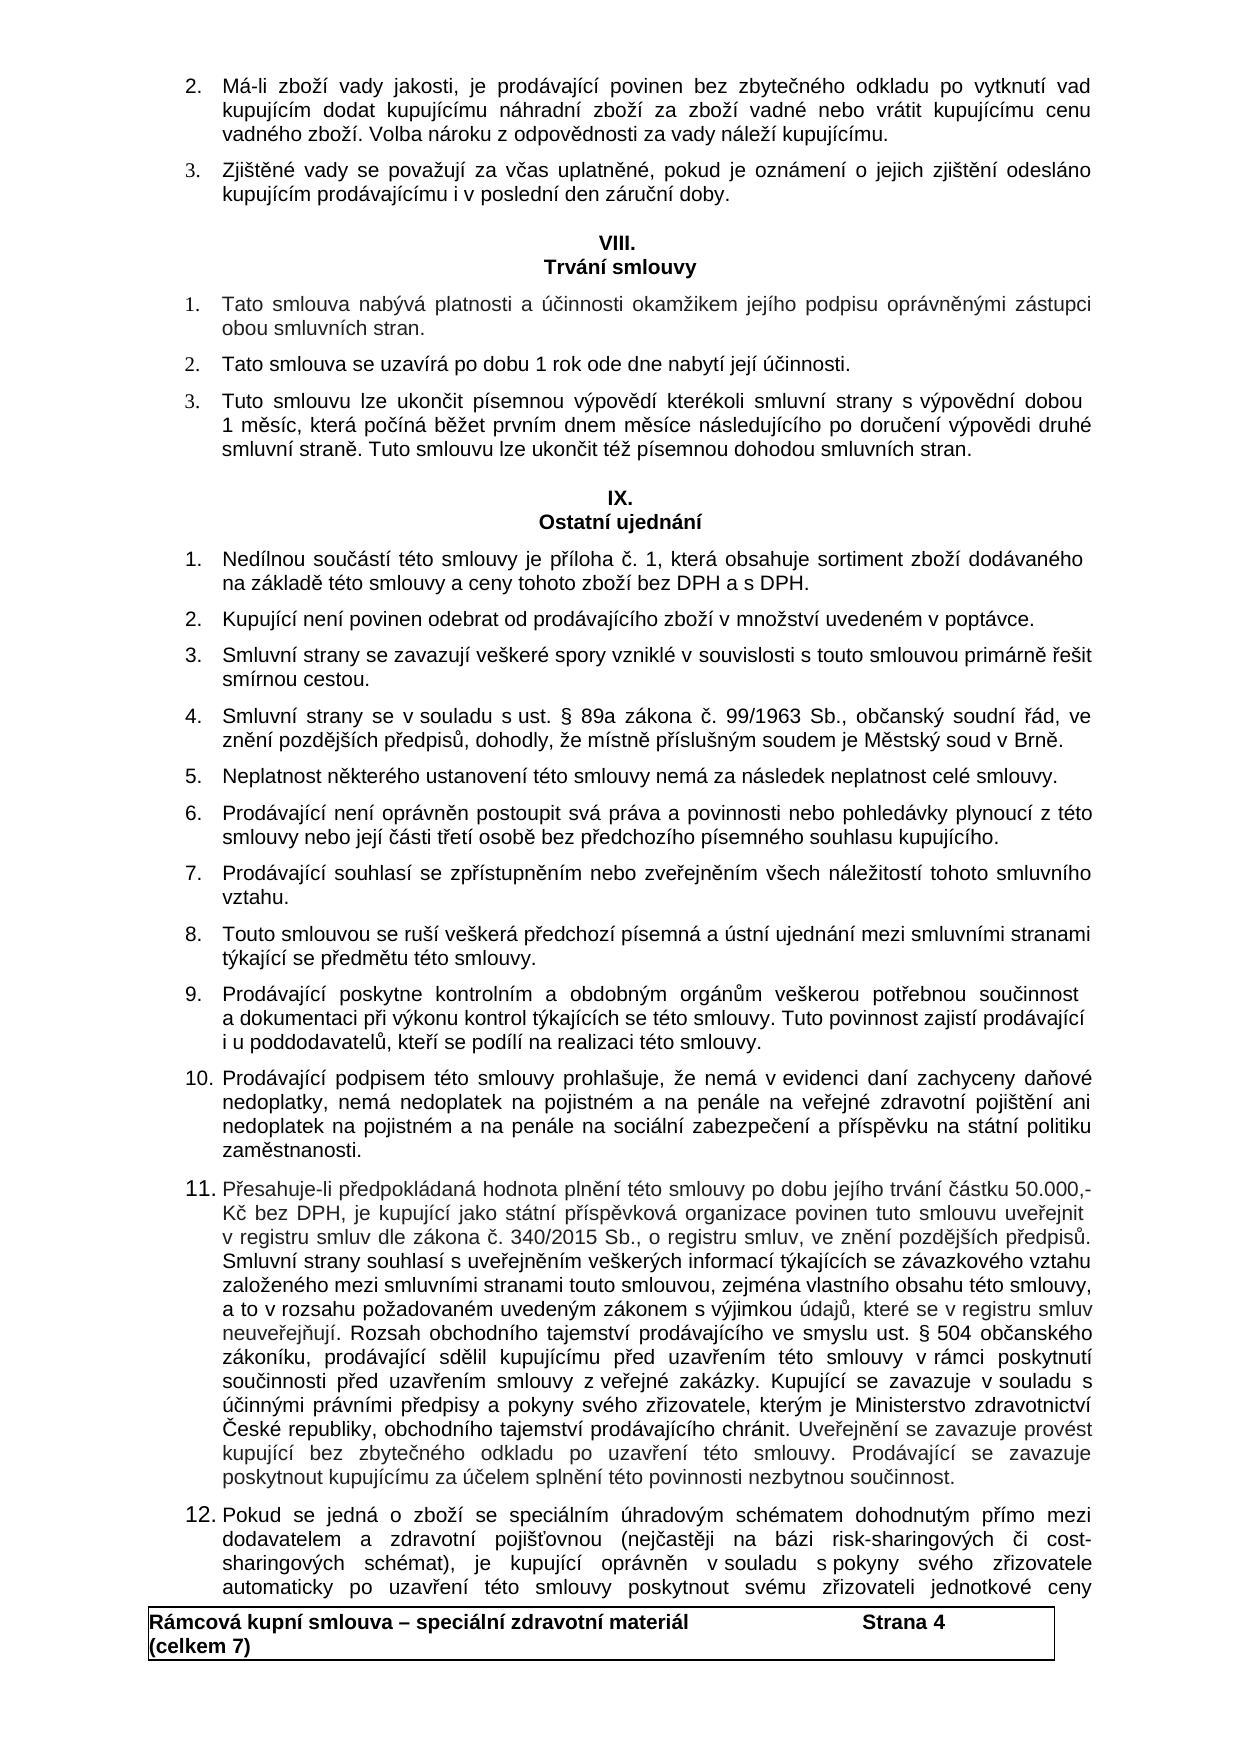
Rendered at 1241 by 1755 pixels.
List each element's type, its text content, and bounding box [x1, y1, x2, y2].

list Zjištěné vady se považují za včas uplatněné, pokud je oznámení o jejich zjištění odesláno kupujícím prodávajícímu i v poslední den záruční doby. [185, 158, 1093, 206]
text VIII. [148, 231, 1093, 255]
list Prodávající souhlasí se zpřístupněním nebo zveřejněním všech náležitostí tohoto smluvního vztahu. [185, 861, 1093, 909]
list Tato smlouva se uzavírá po dobu 1 rok ode dne nabytí její účinnosti. [184, 352, 1093, 376]
text IX. [148, 486, 1093, 510]
list Má-li zboží vady jakosti, je prodávající povinen bez zbytečného odkladu po vytknutí vad kupujícím dodat kupujícímu náhradní zboží za zboží vadné nebo vrátit kupujícímu cenu vadného zboží. Volba nároku z odpovědnosti za vady náleží kupujícímu. [185, 74, 1093, 146]
list Prodávající poskytne kontrolním a obdobným orgánům veškerou potřebnou součinnost a dokumentaci při výkonu kontrol týkajících se této smlouvy. Tuto povinnost zajistí prodávající i u poddodavatelů, kteří se podílí na realizaci této smlouvy. [185, 982, 1093, 1054]
list Kupující není povinen odebrat od prodávajícího zboží v množství uvedeném v poptávce. [185, 607, 1093, 631]
list Tato smlouva nabývá platnosti a účinnosti okamžikem jejího podpisu oprávněnými zástupci obou smluvních stran. [184, 292, 1093, 340]
list Pokud se jedná o zboží se speciálním úhradovým schématem dohodnutým přímo mezi dodavatelem a zdravotní pojišťovnou (nejčastěji na bázi risk-sharingových či cost-sharingových schémat), je kupující oprávněn v souladu s pokyny svého zřizovatele automaticky po uzavření této smlouvy poskytnout svému zřizovateli jednotkové ceny [185, 1501, 1093, 1599]
list Smluvní strany se zavazují veškeré spory vzniklé v souvislosti s touto smlouvou primárně řešit smírnou cestou. [185, 643, 1093, 691]
list Smluvní strany se v souladu s ust. § 89a zákona č. 99/1963 Sb., občanský soudní řád, ve znění pozdějších předpisů, dohodly, že místně příslušným soudem je Městský soud v Brně. [185, 704, 1093, 752]
list Přesahuje-li předpokládaná hodnota plnění této smlouvy po dobu jejího trvání částku 50.000,- Kč bez DPH, je kupující jako státní příspěvková organizace povinen tuto smlouvu uveřejnit v registru smluv dle zákona č. 340/2015 Sb., o registru smluv, ve znění pozdějších předpisů. Smluvní strany souhlasí s uveřejněním veškerých informací týkajících se závazkového vztahu založeného mezi smluvními stranami touto smlouvou, zejména vlastního obsahu této smlouvy, a to v rozsahu požadovaném uvedeným zákonem s výjimkou údajů, které se v registru smluv neuveřejňují. Rozsah obchodního tajemství prodávajícího ve smyslu ust. § 504 občanského zákoníku, prodávající sdělil kupujícímu před uzavřením této smlouvy v rámci poskytnutí součinnosti před uzavřením smlouvy z veřejné zakázky. Kupující se zavazuje v souladu s účinnými právními předpisy a pokyny svého zřizovatele, kterým je Ministerstvo zdravotnictví České republiky, obchodního tajemství prodávajícího chránit. Uveřejnění se zavazuje provést kupující bez zbytečného odkladu po uzavření této smlouvy. Prodávající se zavazuje poskytnout kupujícímu za účelem splnění této povinnosti nezbytnou součinnost. [185, 1174, 1093, 1488]
list Prodávající podpisem této smlouvy prohlašuje, že nemá v evidenci daní zachyceny daňové nedoplatky, nemá nedoplatek na pojistném a na penále na veřejné zdravotní pojištění ani nedoplatek na pojistném a na penále na sociální zabezpečení a příspěvku na státní politiku zaměstnanosti. [185, 1066, 1093, 1162]
list Neplatnost některého ustanovení této smlouvy nemá za následek neplatnost celé smlouvy. [185, 764, 1093, 788]
text Trvání smlouvy [148, 255, 1093, 279]
text Ostatní ujednání [148, 510, 1093, 534]
list Touto smlouvou se ruší veškerá předchozí písemná a ústní ujednání mezi smluvními stranami týkající se předmětu této smlouvy. [185, 921, 1093, 969]
list Nedílnou součástí této smlouvy je příloha č. 1, která obsahuje sortiment zboží dodávaného na základě této smlouvy a ceny tohoto zboží bez DPH a s DPH. [185, 546, 1093, 594]
list Prodávající není oprávněn postoupit svá práva a povinnosti nebo pohledávky plynoucí z této smlouvy nebo její části třetí osobě bez předchozího písemného souhlasu kupujícího. [185, 801, 1093, 848]
list Tuto smlouvu lze ukončit písemnou výpovědí kterékoli smluvní strany s výpovědní dobou 1 měsíc, která počíná běžet prvním dnem měsíce následujícího po doručení výpovědi druhé smluvní straně. Tuto smlouvu lze ukončit též písemnou dohodou smluvních stran. [184, 389, 1093, 461]
